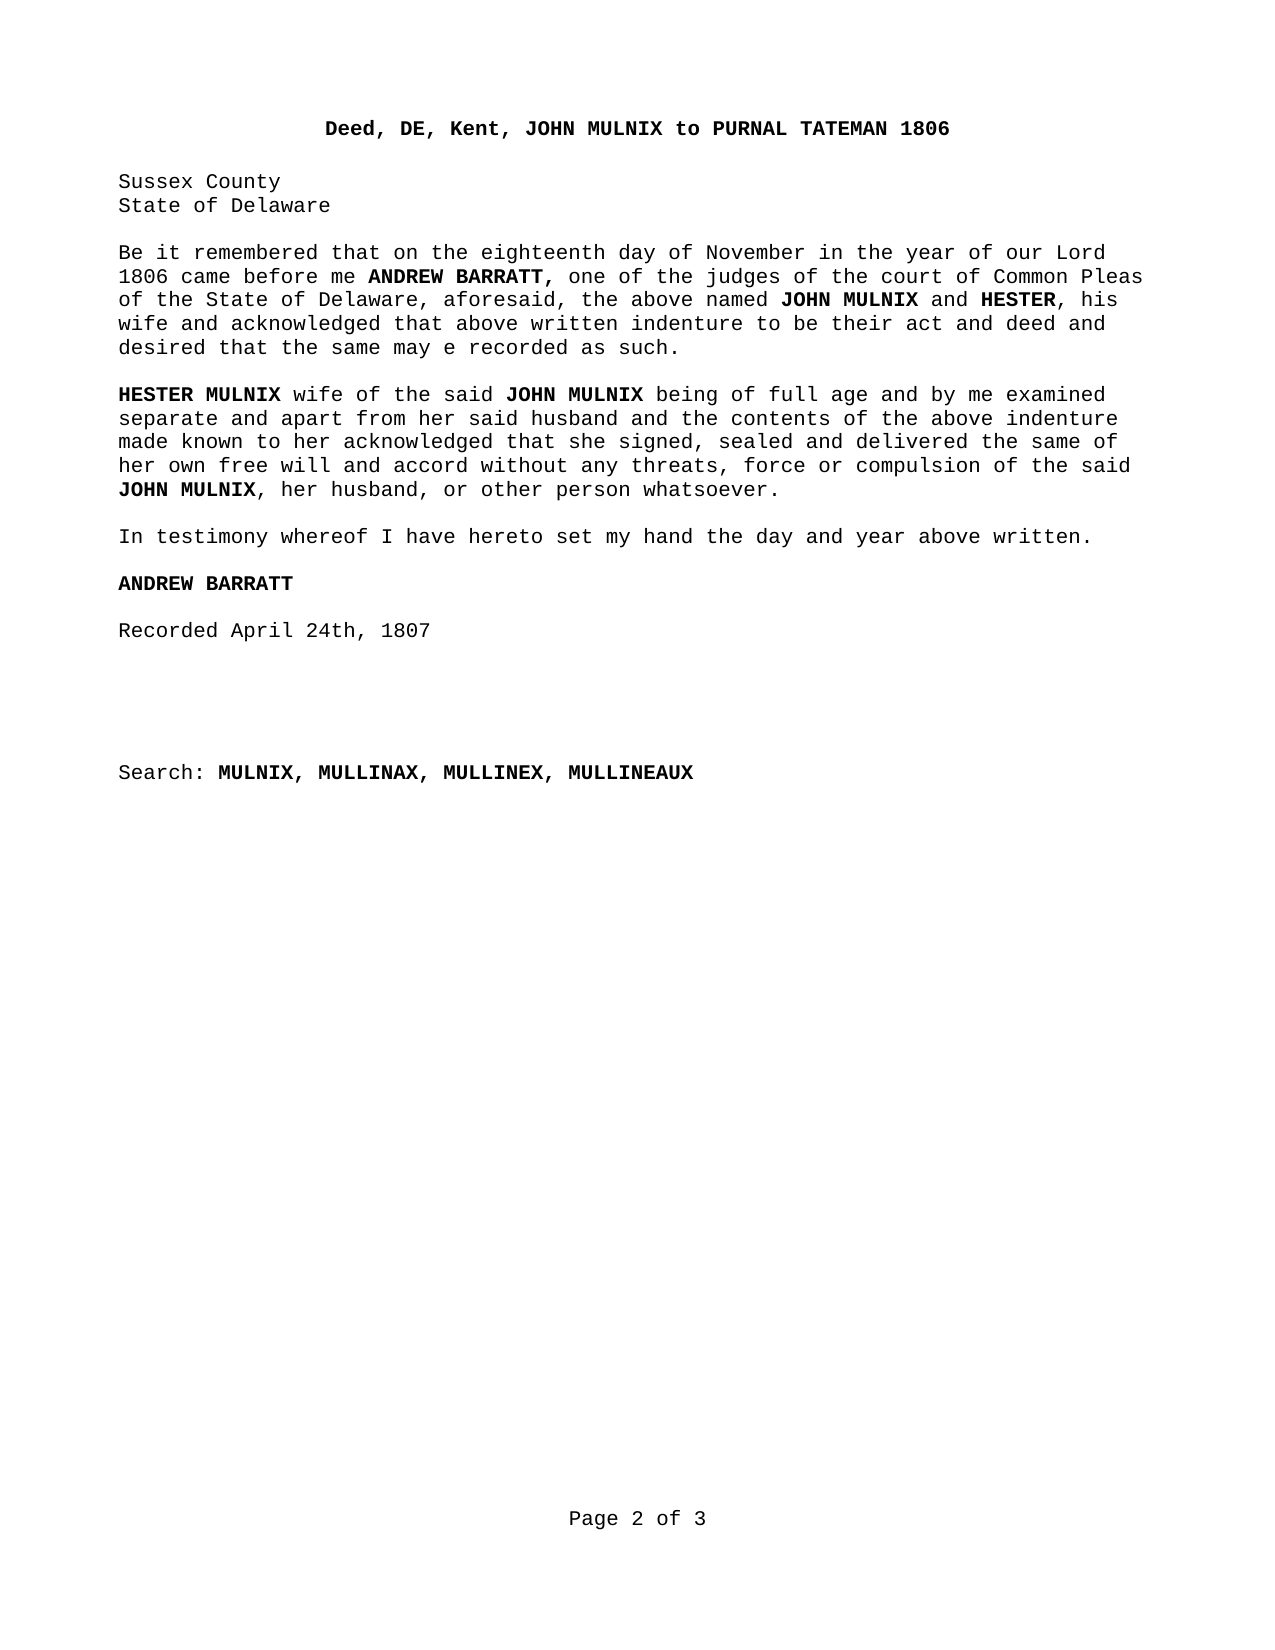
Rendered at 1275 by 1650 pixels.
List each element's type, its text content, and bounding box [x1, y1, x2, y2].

text Sussex County [118, 171, 1157, 195]
text State of Delaware [118, 195, 1157, 218]
text Recorded April 24th, 1807 [118, 621, 1157, 644]
text Andrew Barratt [118, 573, 1157, 597]
text Hester Mulnix wife of the said John Mulnix being of full age and by me examined separate and apart from her said husband and the contents of the above indenture made known to her acknowledged that she signed, sealed and delivered the same of her own free will and accord without any threats, force or compulsion of the said John Mulnix, her husband, or other person whatsoever. [118, 384, 1157, 502]
text In testimony whereof I have hereto set my hand the day and year above written. [118, 526, 1157, 549]
text Be it remembered that on the eighteenth day of November in the year of our Lord 1806 came before me Andrew Barratt, one of the judges of the court of Common Pleas of the State of Delaware, aforesaid, the above named John Mulnix and Hester, his wife and acknowledged that above written indenture to be their act and deed and desired that the same may e recorded as such. [118, 242, 1157, 360]
text Search: Mulnix, MULLINAX, MULLINEX, Mullineaux [118, 762, 1157, 786]
